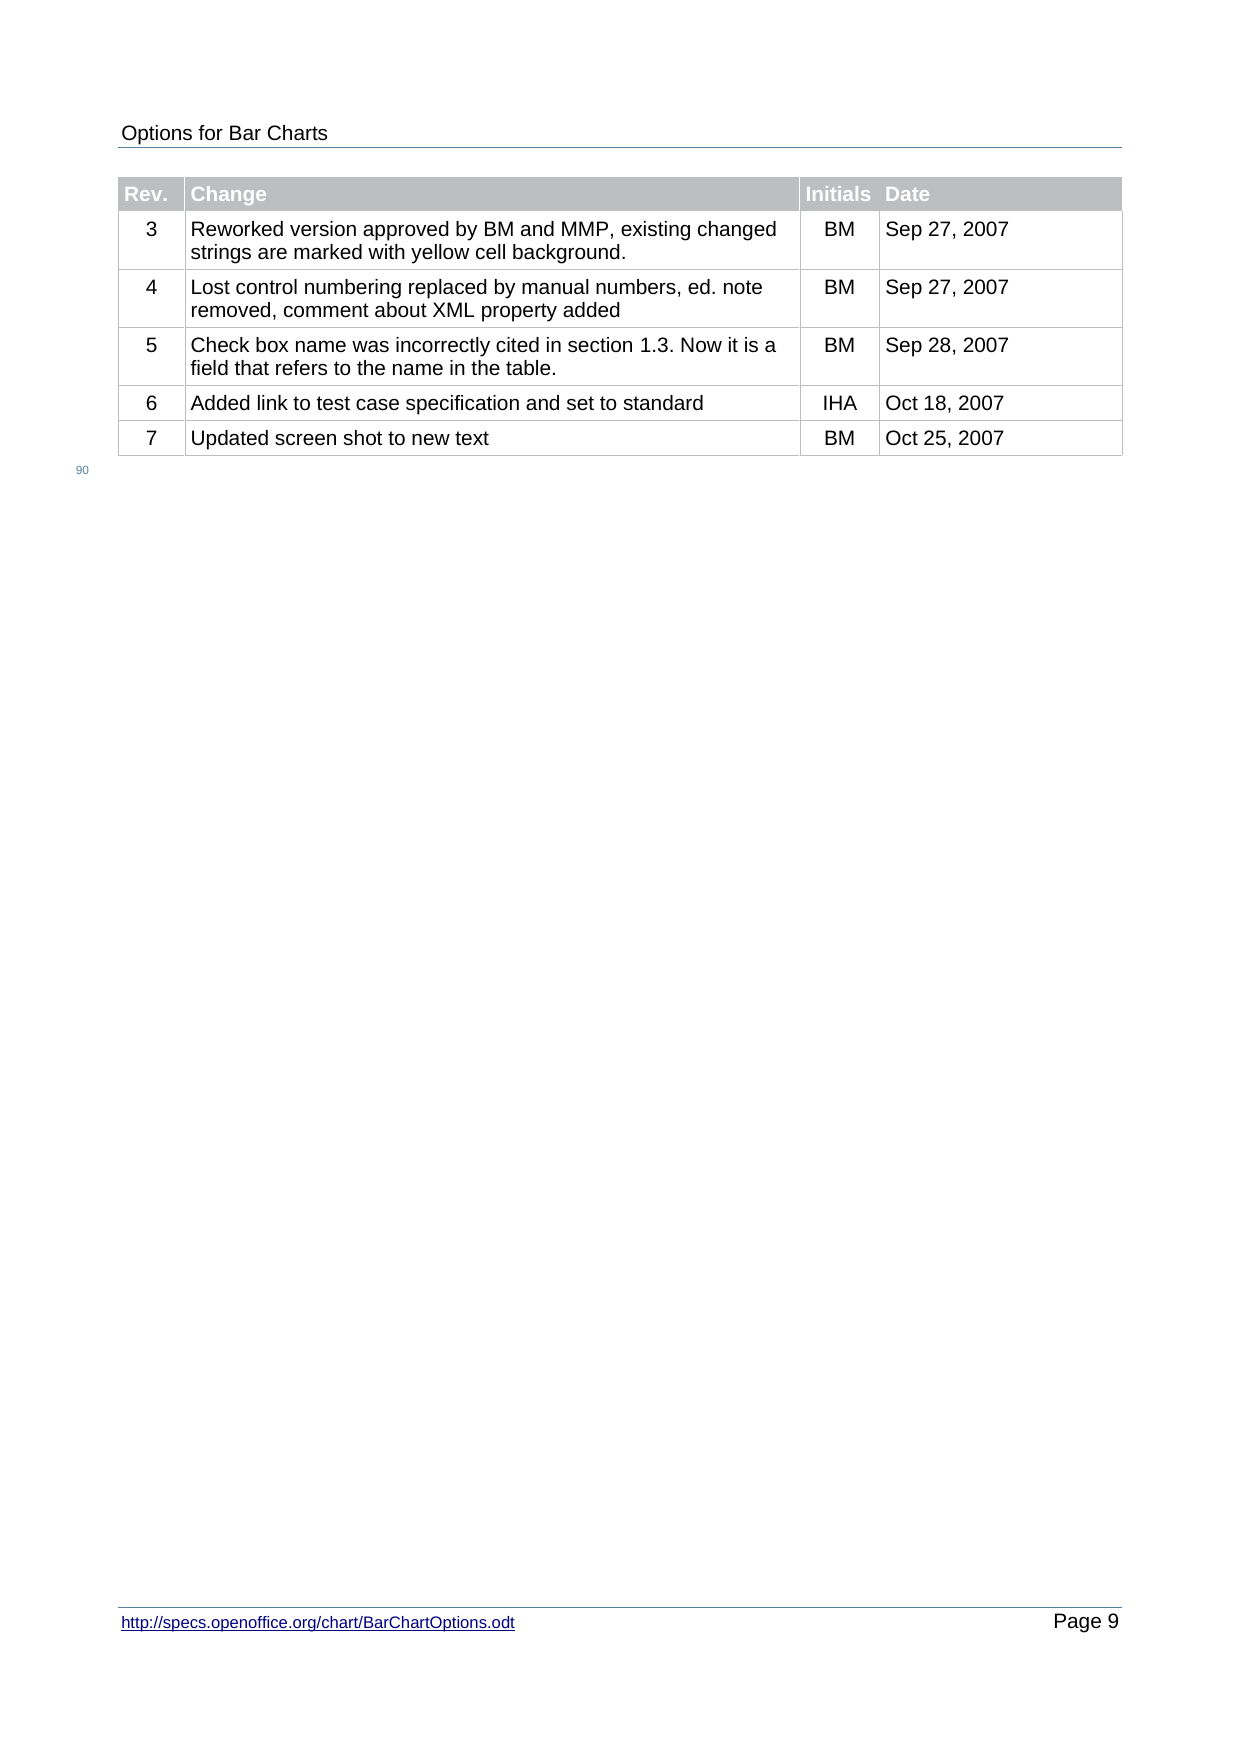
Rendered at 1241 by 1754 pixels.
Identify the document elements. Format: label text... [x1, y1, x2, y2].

table_header Change [185, 177, 799, 211]
table_cell Check box name was incorrectly cited in section 1.3. Now it is a field that refers to the name in the table. [186, 328, 799, 385]
table_cell 3 [119, 211, 184, 269]
table_cell BM [801, 421, 879, 455]
table_cell 4 [119, 270, 184, 327]
table_cell Sep 28, 2007 [880, 328, 1122, 385]
table_cell IHA [801, 386, 879, 420]
table_header Date [879, 177, 1122, 211]
table_cell Added link to test case specification and set to standard [186, 386, 799, 420]
table_header Initials [800, 177, 879, 211]
table_cell Oct 18, 2007 [880, 386, 1122, 420]
table_cell Sep 27, 2007 [880, 211, 1122, 269]
table_cell BM [801, 211, 879, 269]
table_cell BM [801, 270, 879, 327]
table_cell Updated screen shot to new text [186, 421, 799, 455]
table_header Rev. [118, 177, 184, 211]
table_cell Sep 27, 2007 [880, 270, 1122, 327]
table_cell Oct 25, 2007 [880, 421, 1122, 455]
table_cell BM [801, 328, 879, 385]
table_cell Lost control numbering replaced by manual numbers, ed. note removed, comment about XML property added [186, 270, 799, 327]
table_cell 7 [119, 421, 184, 455]
table_cell 5 [119, 328, 184, 385]
table_cell Reworked version approved by BM and MMP, existing changed strings are marked with yellow cell background. [186, 211, 799, 269]
table_cell 6 [119, 386, 184, 420]
